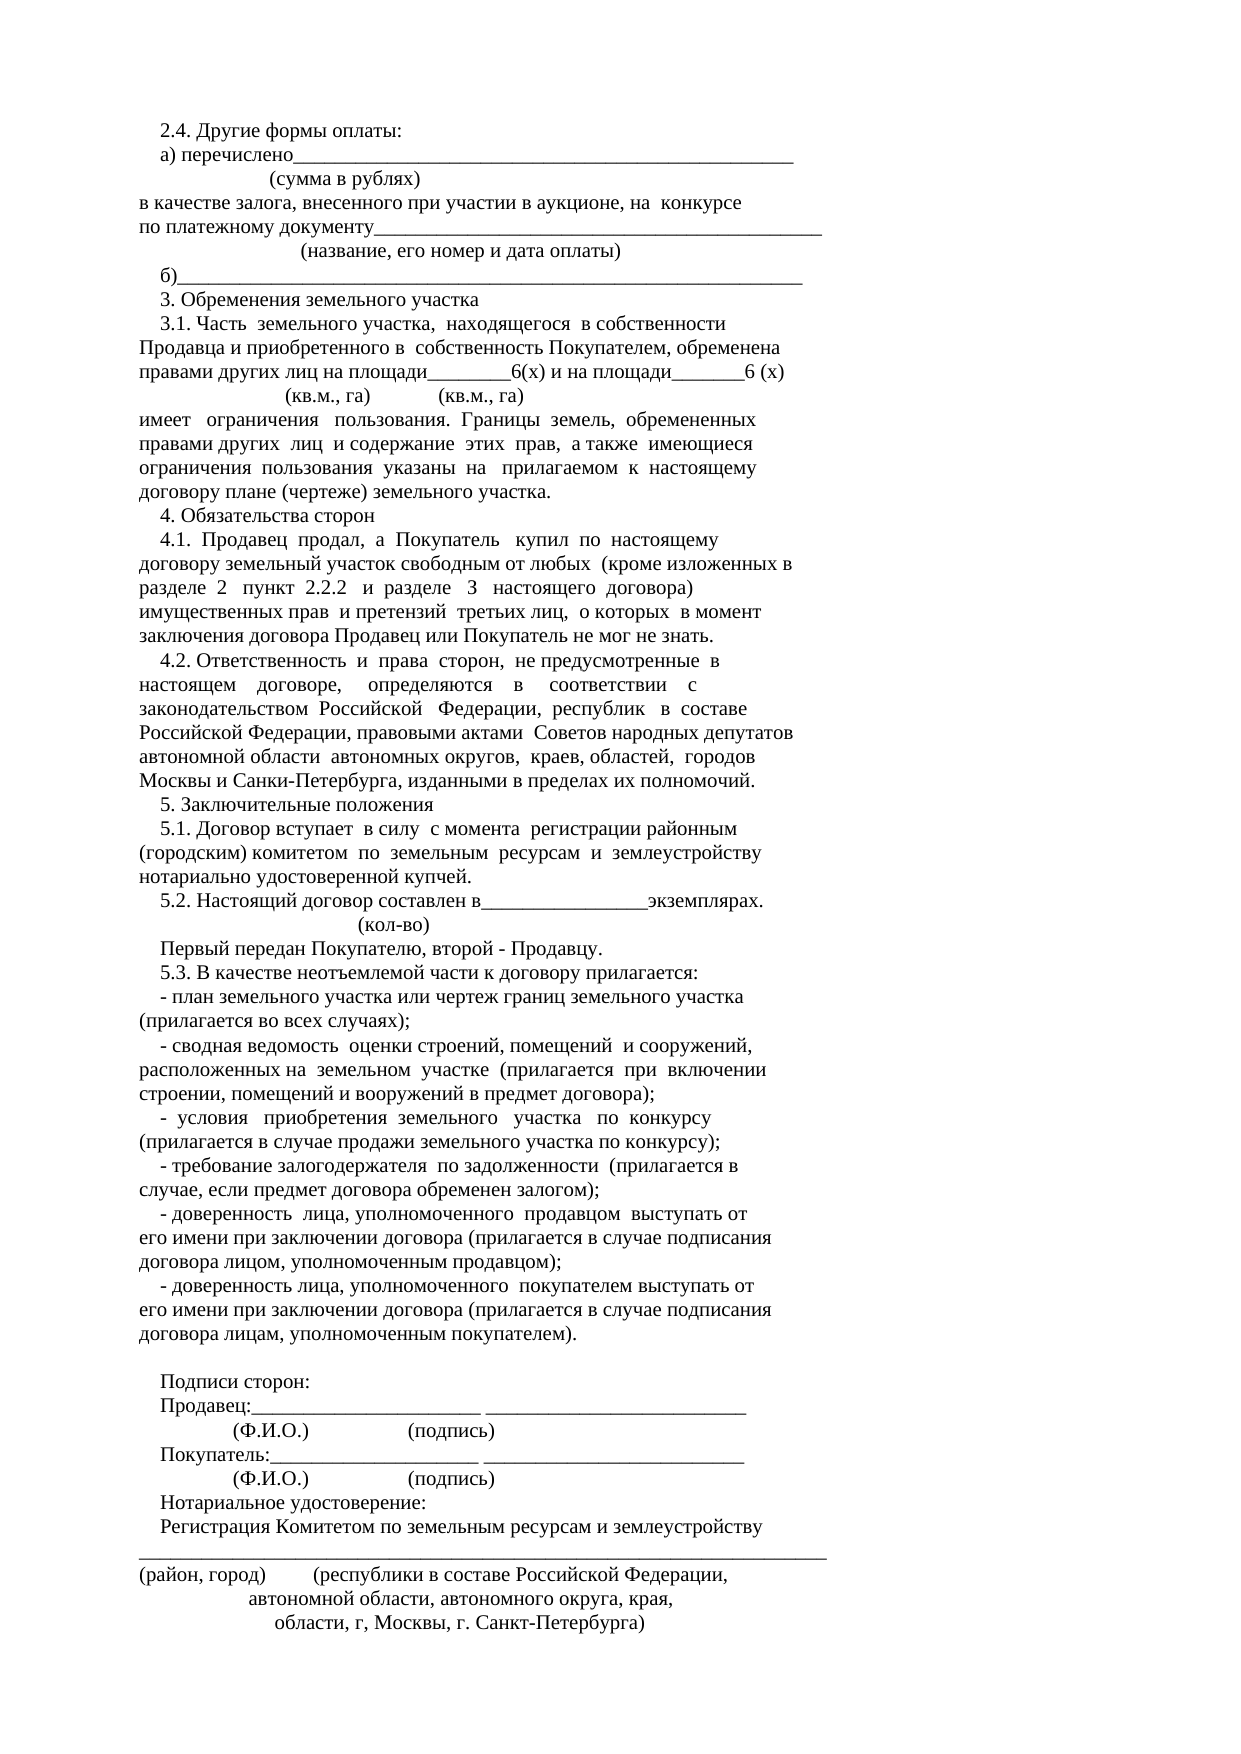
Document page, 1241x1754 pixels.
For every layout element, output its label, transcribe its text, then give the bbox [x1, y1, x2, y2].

text - план земельного участка или чертеж границ земельного участка [118, 984, 1122, 1008]
text а) перечислено________________________________________________ [118, 142, 1122, 166]
text его имени при заключении договора (прилагается в случае подписания [118, 1225, 1122, 1249]
text Регистрация Комитетом по земельным ресурсам и землеустройству [118, 1514, 1122, 1538]
text 5.1. Договор вступает в силу с момента регистрации районным [118, 816, 1122, 840]
text (городским) комитетом по земельным ресурсам и землеустройству [118, 840, 1122, 864]
text 5.3. В качестве неотъемлемой части к договору прилагается: [118, 960, 1122, 984]
text правами других лиц и содержание этих прав, а также имеющиеся [118, 431, 1122, 455]
text Продавец:______________________ _________________________ [118, 1393, 1122, 1417]
text Продавца и приобретенного в собственность Покупателем, обременена [118, 335, 1122, 359]
text законодательством Российской Федерации, республик в составе [118, 696, 1122, 720]
text договора лицом, уполномоченным продавцом); [118, 1249, 1122, 1273]
text случае, если предмет договора обременен залогом); [118, 1177, 1122, 1201]
text 5. Заключительные положения [118, 792, 1122, 816]
text (название, его номер и дата оплаты) [118, 238, 1122, 262]
text ограничения пользования указаны на прилагаемом к настоящему [118, 455, 1122, 479]
text - доверенность лица, уполномоченного продавцом выступать от [118, 1201, 1122, 1225]
text области, г, Москвы, г. Санкт-Петербурга) [118, 1610, 1122, 1634]
text - доверенность лица, уполномоченного покупателем выступать от [118, 1273, 1122, 1297]
text 3.1. Часть земельного участка, находящегося в собственности [118, 311, 1122, 335]
text Покупатель:____________________ _________________________ [118, 1442, 1122, 1466]
text Москвы и Санки-Петербурга, изданными в пределах их полномочий. [118, 768, 1122, 792]
text нотариально удостоверенной купчей. [118, 864, 1122, 888]
text (прилагается во всех случаях); [118, 1008, 1122, 1032]
text 2.4. Другие формы оплаты: [118, 118, 1122, 142]
text договору плане (чертеже) земельного участка. [118, 479, 1122, 503]
text (прилагается в случае продажи земельного участка по конкурсу); [118, 1129, 1122, 1153]
text Первый передан Покупателю, второй - Продавцу. [118, 936, 1122, 960]
text правами других лиц на площади________6(х) и на площади_______6 (х) [118, 359, 1122, 383]
text его имени при заключении договора (прилагается в случае подписания [118, 1297, 1122, 1321]
text по платежному документу___________________________________________ [118, 214, 1122, 238]
text расположенных на земельном участке (прилагается при включении [118, 1057, 1122, 1081]
text __________________________________________________________________ [118, 1538, 1122, 1562]
text имущественных прав и претензий третьих лиц, о которых в момент [118, 599, 1122, 623]
text 4.2. Ответственность и права сторон, не предусмотренные в [118, 647, 1122, 672]
text заключения договора Продавец или Покупатель не мог не знать. [118, 623, 1122, 647]
text (кол-во) [118, 912, 1122, 936]
text автономной области, автономного округа, края, [118, 1586, 1122, 1610]
text (Ф.И.О.) (подпись) [118, 1466, 1122, 1490]
text б)____________________________________________________________ [118, 262, 1122, 287]
text разделе 2 пункт 2.2.2 и разделе З настоящего договора) [118, 575, 1122, 599]
text строении, помещений и вооружений в предмет договора); [118, 1081, 1122, 1105]
text 4.1. Продавец продал, а Покупатель купил по настоящему [118, 527, 1122, 551]
text (Ф.И.О.) (подпись) [118, 1417, 1122, 1442]
text настоящем договоре, определяются в соответствии с [118, 672, 1122, 696]
text 4. Обязательства сторон [118, 503, 1122, 527]
text имеет ограничения пользования. Границы земель, обремененных [118, 407, 1122, 431]
text 3. Обременения земельного участка [118, 287, 1122, 311]
text - требование залогодержателя по задолженности (прилагается в [118, 1153, 1122, 1177]
text Подписи сторон: [118, 1369, 1122, 1393]
text 5.2. Настоящий договор составлен в________________экземплярах. [118, 888, 1122, 912]
text Нотариальное удостоверение: [118, 1490, 1122, 1514]
text договору земельный участок свободным от любых (кроме изложенных в [118, 551, 1122, 575]
text Российской Федерации, правовыми актами Советов народных депутатов [118, 720, 1122, 744]
text в качестве залога, внесенного при участии в аукционе, на конкурсе [118, 190, 1122, 214]
text договора лицам, уполномоченным покупателем). [118, 1321, 1122, 1345]
text (кв.м., га) (кв.м., га) [118, 383, 1122, 407]
text - условия приобретения земельного участка по конкурсу [118, 1105, 1122, 1129]
text - сводная ведомость оценки строений, помещений и сооружений, [118, 1032, 1122, 1057]
text (сумма в рублях) [118, 166, 1122, 190]
text (район, город) (республики в составе Российской Федерации, [118, 1562, 1122, 1586]
text автономной области автономных округов, краев, областей, городов [118, 744, 1122, 768]
